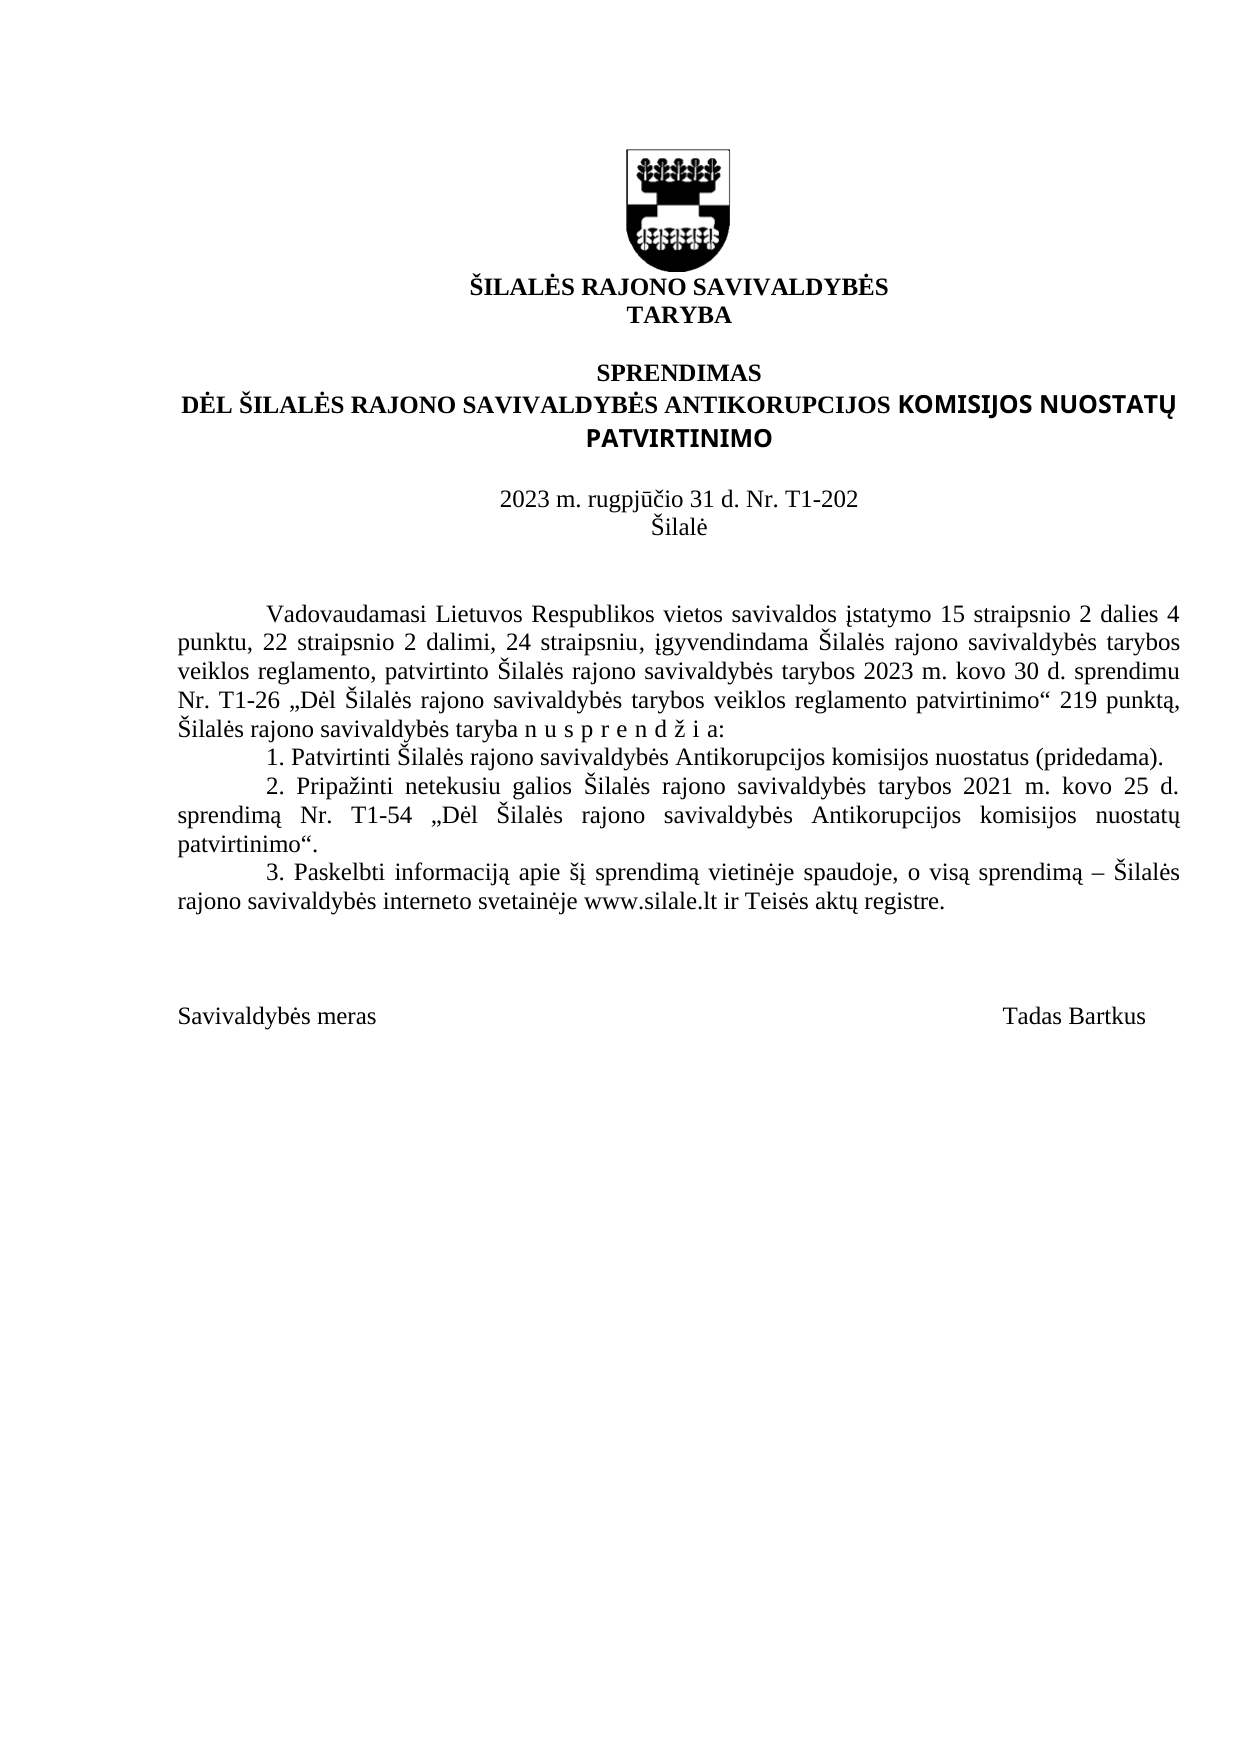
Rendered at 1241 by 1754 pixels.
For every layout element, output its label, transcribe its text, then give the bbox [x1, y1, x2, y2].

text 1. Patvirtinti Šilalės rajono savivaldybės Antikorupcijos komisijos nuostatus (pridedama). [177, 742, 1181, 771]
text TARYBA [177, 301, 1181, 329]
text 2. Pripažinti netekusiu galios Šilalės rajono savivaldybės tarybos 2021 m. kovo 25 d. sprendimą Nr. T1-54 „Dėl Šilalės rajono savivaldybės Antikorupcijos komisijos nuostatų patvirtinimo“. [177, 771, 1181, 857]
text Vadovaudamasi Lietuvos Respublikos vietos savivaldos įstatymo 15 straipsnio 2 dalies 4 punktu, 22 straipsnio 2 dalimi, 24 straipsniu, įgyvendindama Šilalės rajono savivaldybės tarybos veiklos reglamento, patvirtinto Šilalės rajono savivaldybės tarybos 2023 m. kovo 30 d. sprendimu Nr. T1-26 „Dėl Šilalės rajono savivaldybės tarybos veiklos reglamento patvirtinimo“ 219 punktą, Šilalės rajono savivaldybės taryba nusprendžia: [177, 599, 1181, 742]
text 3. Paskelbti informaciją apie šį sprendimą vietinėje spaudoje, o visą sprendimą – Šilalės rajono savivaldybės interneto svetainėje www.silale.lt ir Teisės aktų registre. [177, 857, 1181, 915]
text SPRENDIMAS [177, 358, 1181, 387]
text ŠILALĖS RAJONO SAVIVALDYBĖS [177, 272, 1181, 301]
text 2023 m. rugpjūčio 31 d. Nr. T1-202 [177, 484, 1181, 512]
text DĖL ŠILALĖS RAJONO SAVIVALDYBĖS ANTIKORUPCIJOS KOMISIJOS NUOSTATŲ PATVIRTINIMO [177, 387, 1181, 455]
text Šilalė [177, 512, 1181, 541]
text Savivaldybės meras Tadas Bartkus [177, 1001, 1181, 1030]
